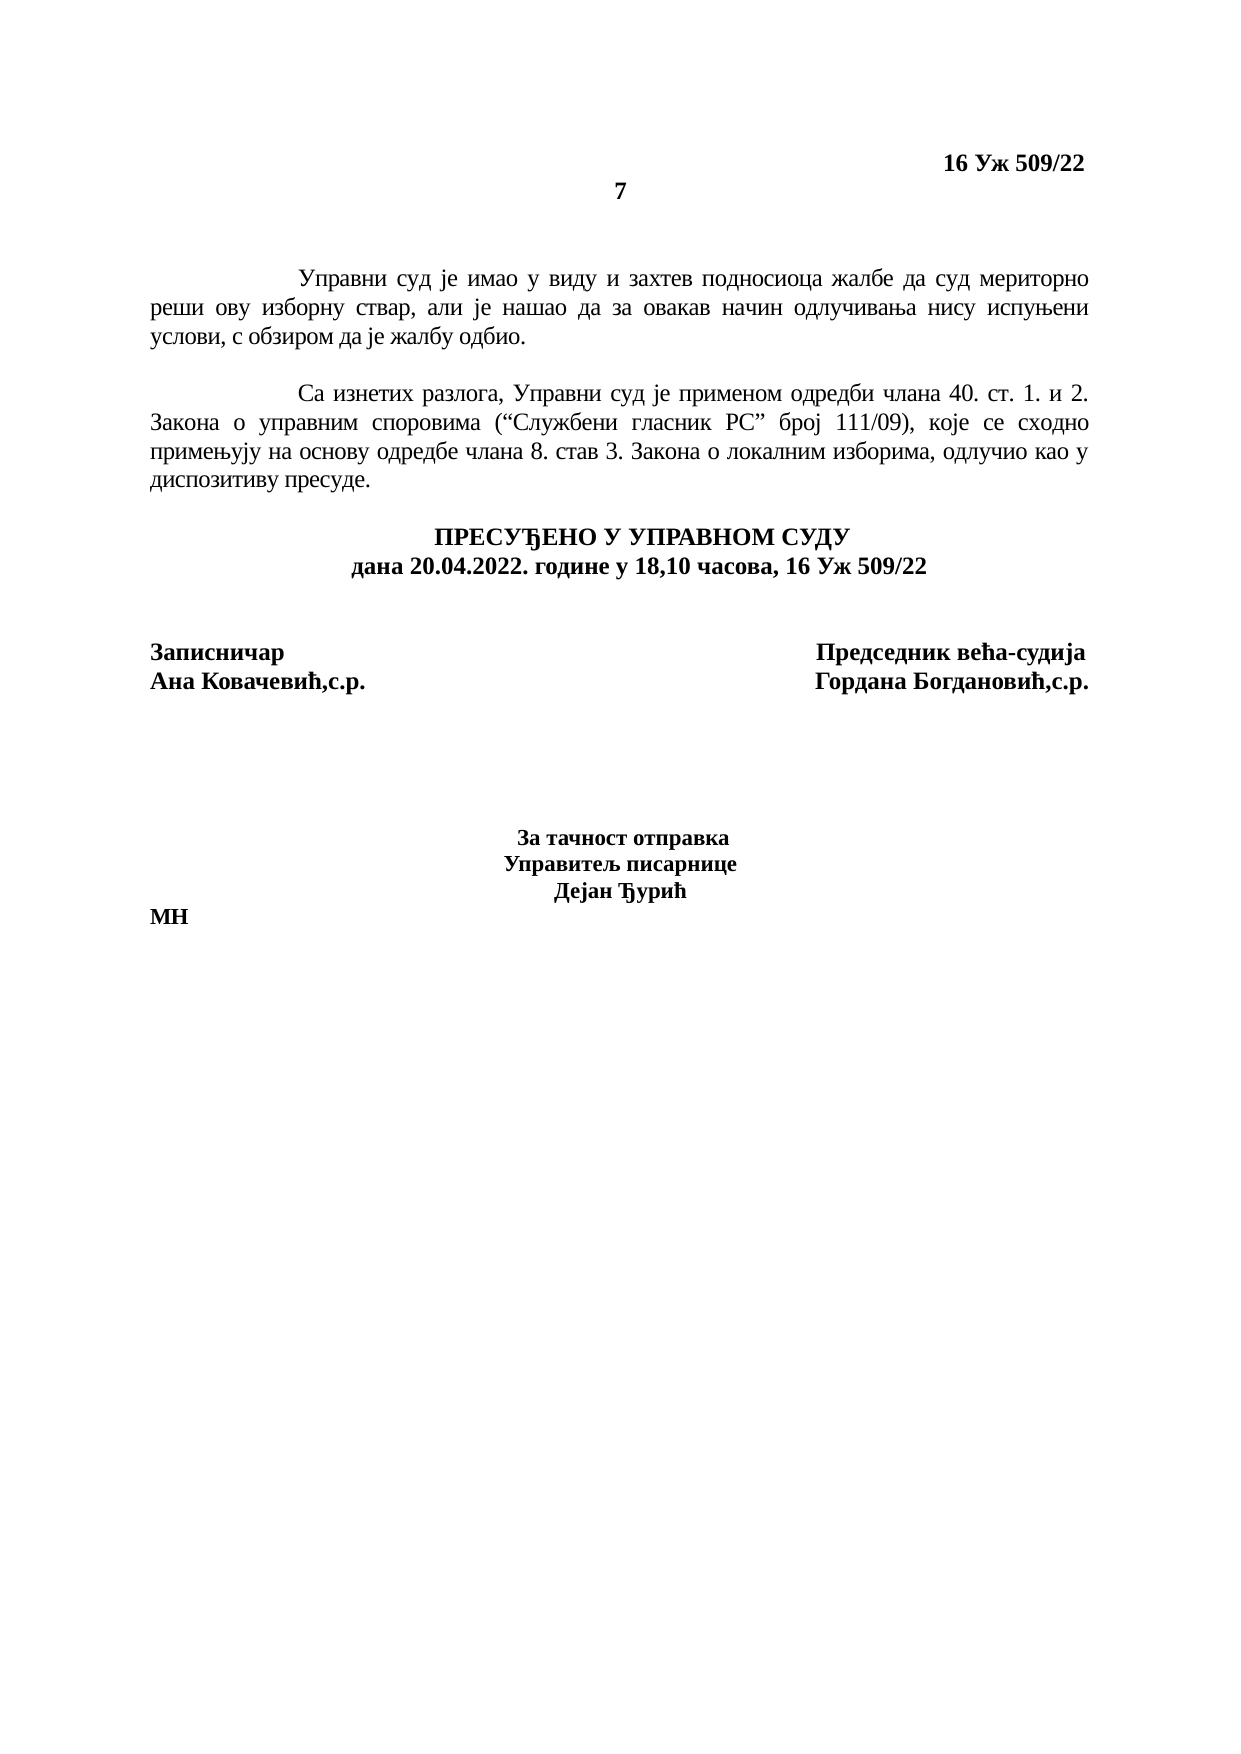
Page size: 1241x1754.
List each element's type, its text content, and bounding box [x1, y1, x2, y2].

text Записничар Председник већа-судија [150, 637, 1091, 666]
text Ана Ковачевић,с.р. Гордана Богдановић,с.р. [150, 666, 1091, 694]
text За тачност отправка [150, 824, 1091, 850]
text Дејан Ђурић [150, 877, 1091, 903]
text Са изнетих разлога, Управни суд је применом одредби члана 40. ст. 1. и 2. Закона о управним споровима (“Службени гласник РС” број 111/09), које се сходно примењују на основу одредбе члана 8. став 3. Закона о локалним изборима, одлучио као у диспозитиву пресуде. [150, 378, 1091, 493]
text Управитељ писарнице [150, 850, 1091, 877]
text дана 20.04.2022. године у 18,10 часова, 16 Уж 509/22 [150, 551, 1091, 579]
text МН [150, 903, 1091, 929]
text ПРЕСУЂЕНО У УПРАВНОМ СУДУ [150, 522, 1091, 551]
text Управни суд је имао у виду и захтев подносиоца жалбе да суд мериторно реши ову изборну ствар, али је нашао да за овакав начин одлучивања нису испуњени услови, с обзиром да је жалбу одбио. [150, 263, 1091, 349]
